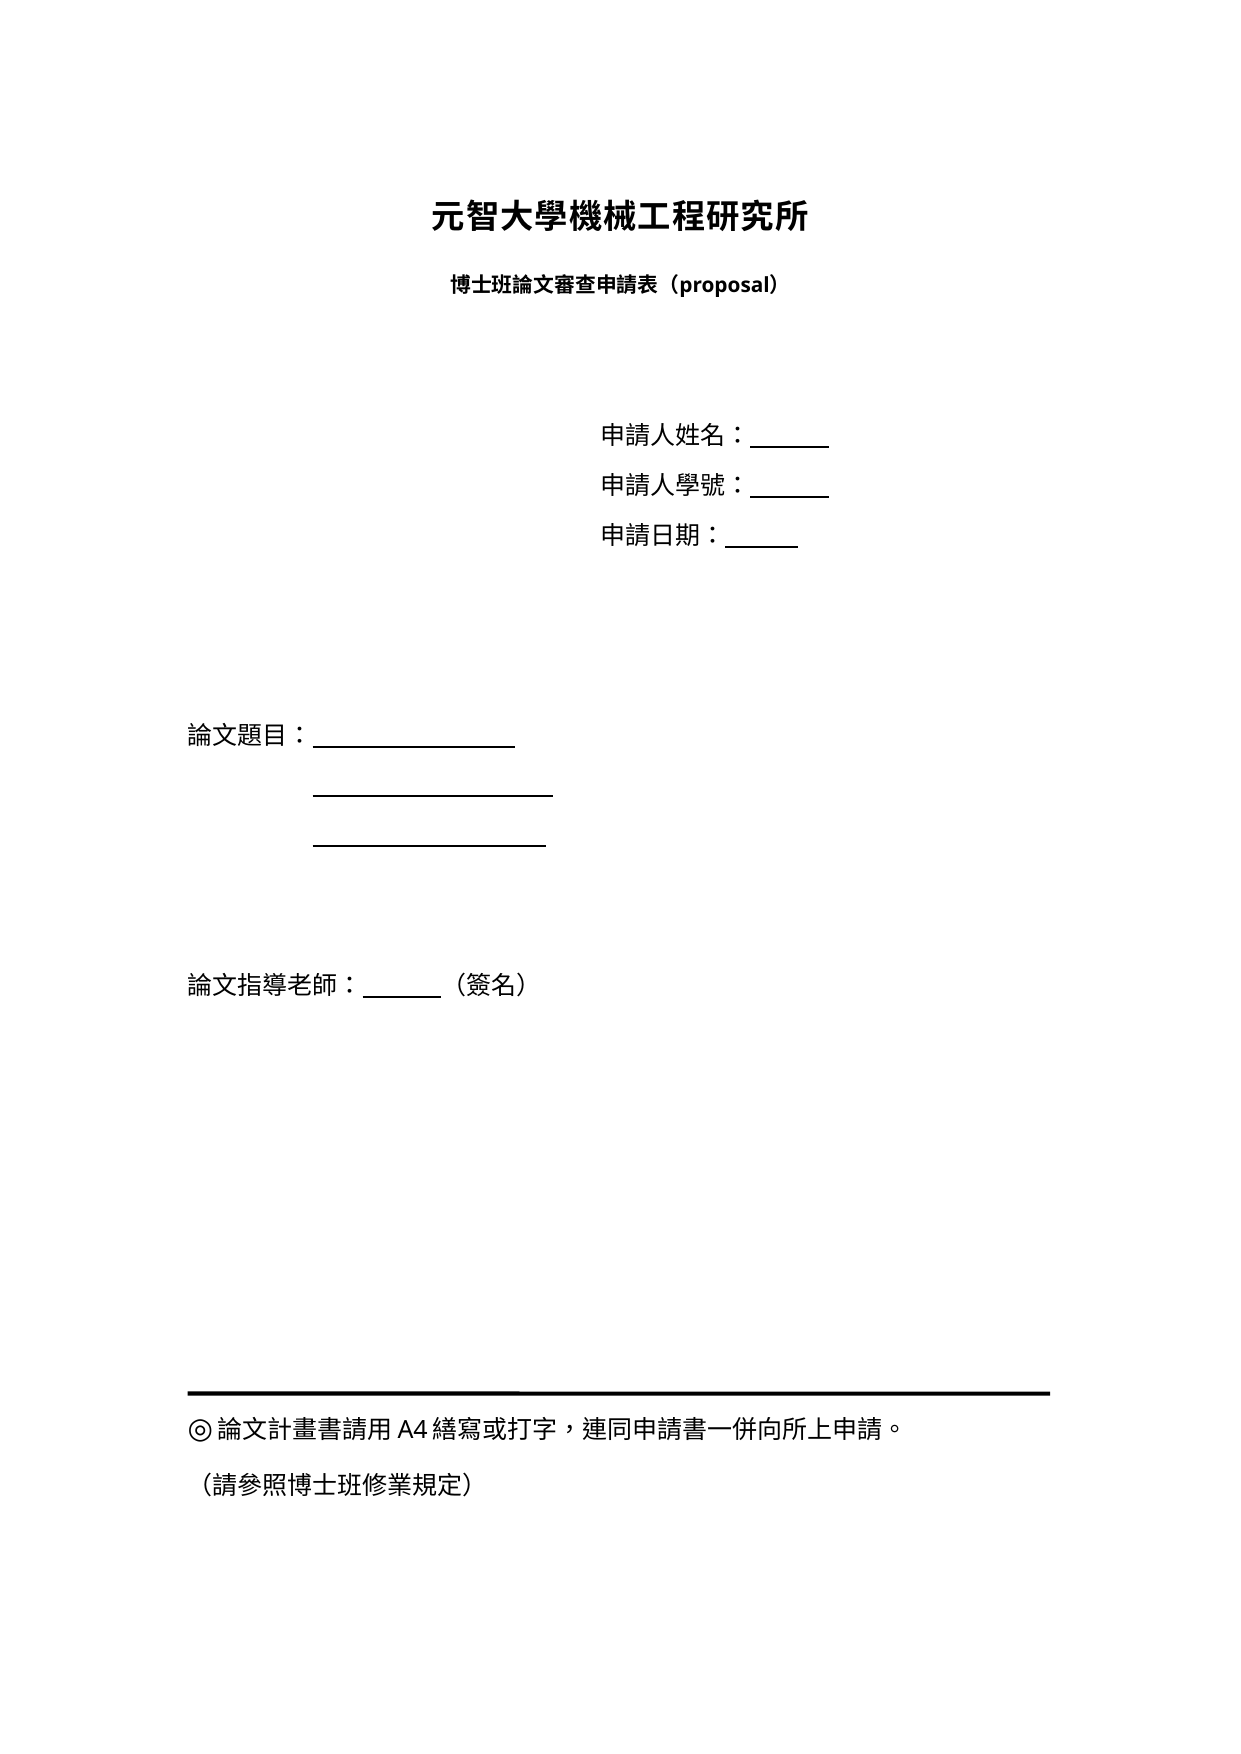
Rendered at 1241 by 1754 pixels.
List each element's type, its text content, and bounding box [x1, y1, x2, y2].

text 元智大學機械工程研究所 [187, 177, 1053, 252]
list 論文計畫書請用A4繕寫或打字，連同申請書一併向所上申請。 [187, 1389, 1053, 1464]
text 論文指導老師： （簽名） [187, 964, 1053, 1002]
text （請參照博士班修業規定） [187, 1464, 1053, 1502]
text 申請人學號： [600, 464, 1053, 502]
text 申請人姓名： [600, 414, 1053, 452]
text 申請日期： [600, 514, 1053, 552]
text 博士班論文審查申請表（proposal） [187, 264, 1053, 302]
text 論文題目： [187, 714, 1053, 752]
